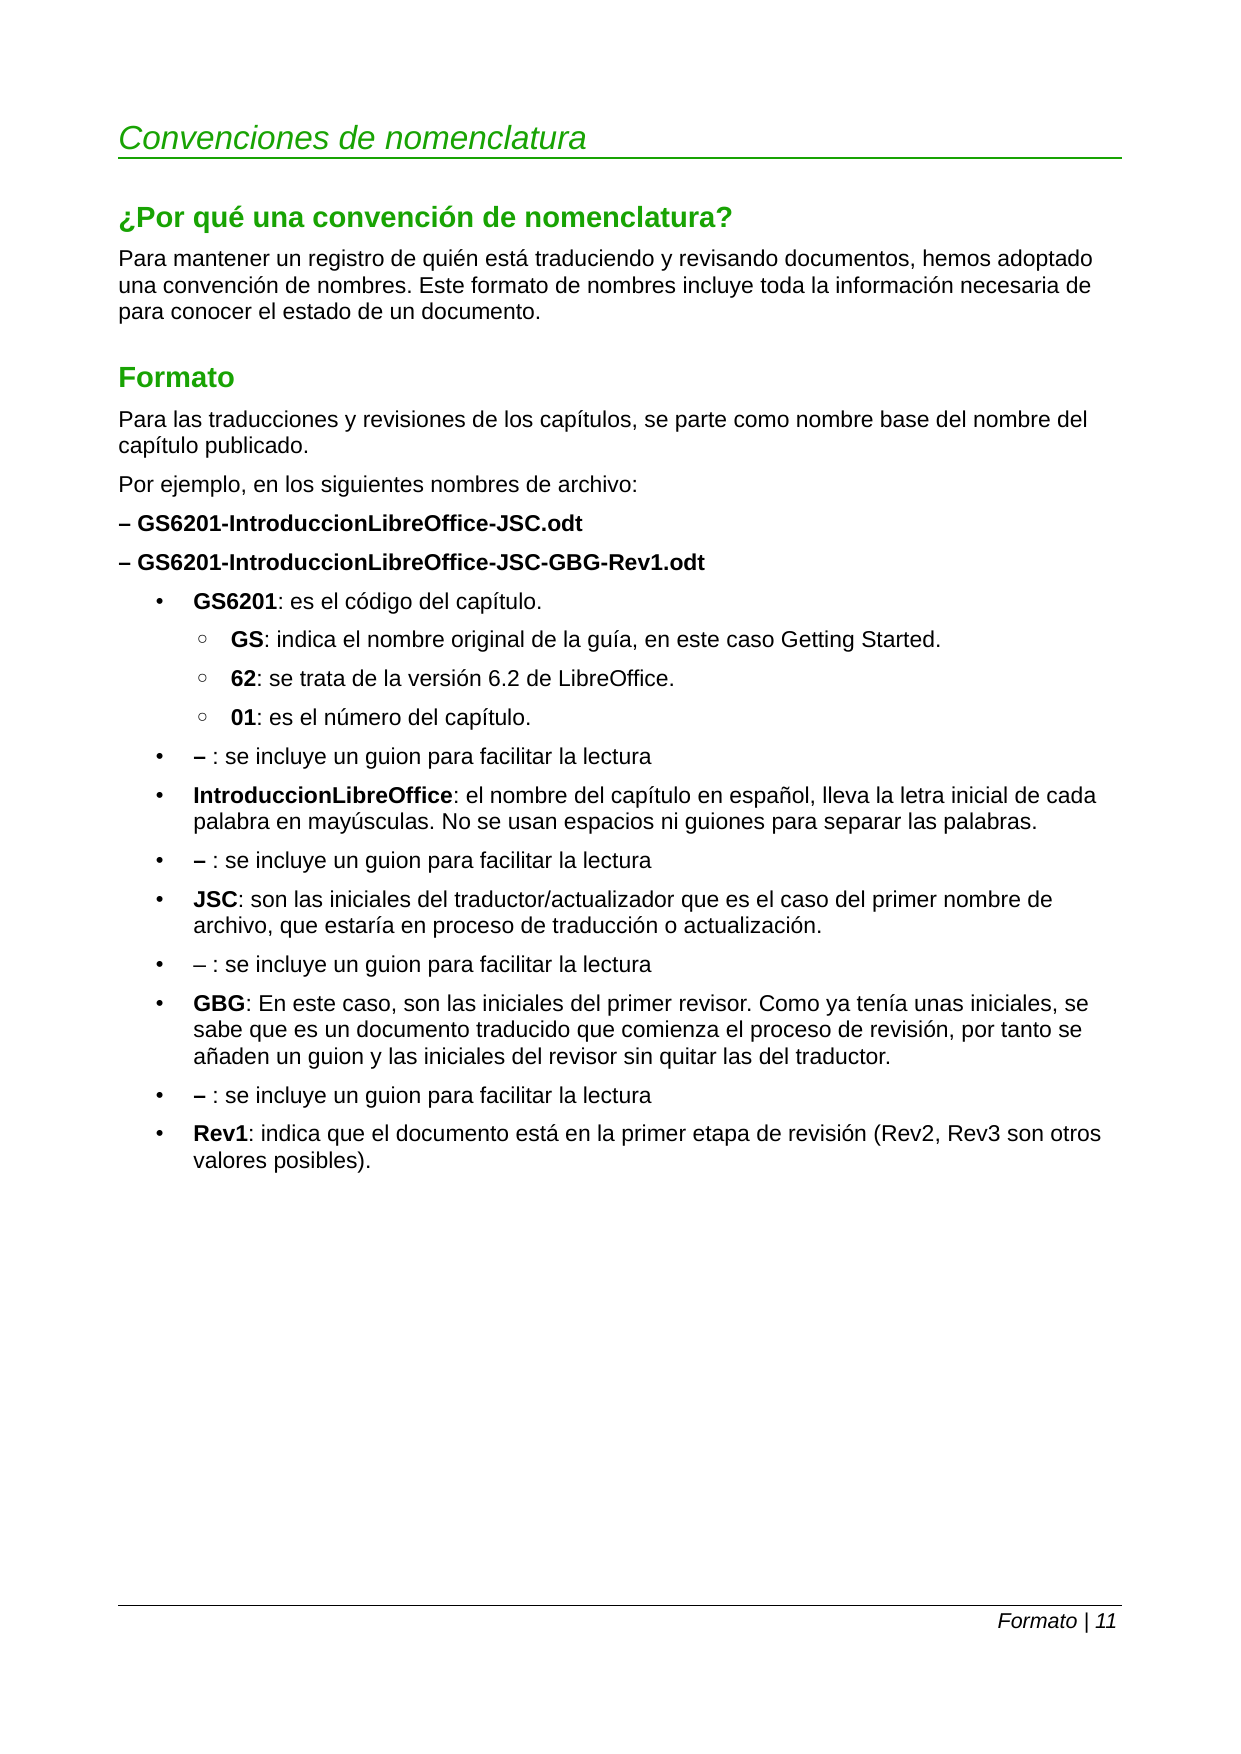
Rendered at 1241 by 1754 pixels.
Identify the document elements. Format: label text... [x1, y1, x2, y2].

list – : se incluye un guion para facilitar la lectura [156, 1082, 1122, 1108]
list GS: indica el nombre original de la guía, en este caso Getting Started. [193, 626, 1122, 653]
list 62: se trata de la versión 6.2 de LibreOffice. [193, 665, 1122, 692]
subtitle ¿Por qué una convención de nomenclatura? [118, 200, 1122, 233]
list 01: es el número del capítulo. [193, 704, 1122, 731]
text Por ejemplo, en los siguientes nombres de archivo: [118, 471, 1122, 497]
list – : se incluye un guion para facilitar la lectura [156, 743, 1122, 769]
list IntroduccionLibreOffice: el nombre del capítulo en español, lleva la letra inicial de cada palabra en mayúsculas. No se usan espacios ni guiones para separar las palabras. [156, 782, 1122, 834]
list – : se incluye un guion para facilitar la lectura [156, 951, 1122, 977]
text – GS6201-IntroduccionLibreOffice-JSC.odt [118, 510, 1122, 536]
list JSC: son las iniciales del traductor/actualizador que es el caso del primer nombre de archivo, que estaría en proceso de traducción o actualización. [156, 886, 1122, 939]
list – : se incluye un guion para facilitar la lectura [156, 847, 1122, 873]
list Rev1: indica que el documento está en la primer etapa de revisión (Rev2, Rev3 son otros valores posibles). [156, 1120, 1122, 1173]
subtitle Convenciones de nomenclatura [118, 118, 1122, 157]
text – GS6201-IntroduccionLibreOffice-JSC-GBG-Rev1.odt [118, 549, 1122, 575]
text Para mantener un registro de quién está traduciendo y revisando documentos, hemos adoptado una convención de nombres. Este formato de nombres incluye toda la información necesaria de para conocer el estado de un documento. [118, 245, 1122, 324]
list GBG: En este caso, son las iniciales del primer revisor. Como ya tenía unas iniciales, se sabe que es un documento traducido que comienza el proceso de revisión, por tanto se añaden un guion y las iniciales del revisor sin quitar las del traductor. [156, 990, 1122, 1069]
subtitle Formato [118, 361, 1122, 394]
list GS6201: es el código del capítulo. [156, 588, 1122, 614]
text Para las traducciones y revisiones de los capítulos, se parte como nombre base del nombre del capítulo publicado. [118, 406, 1122, 458]
